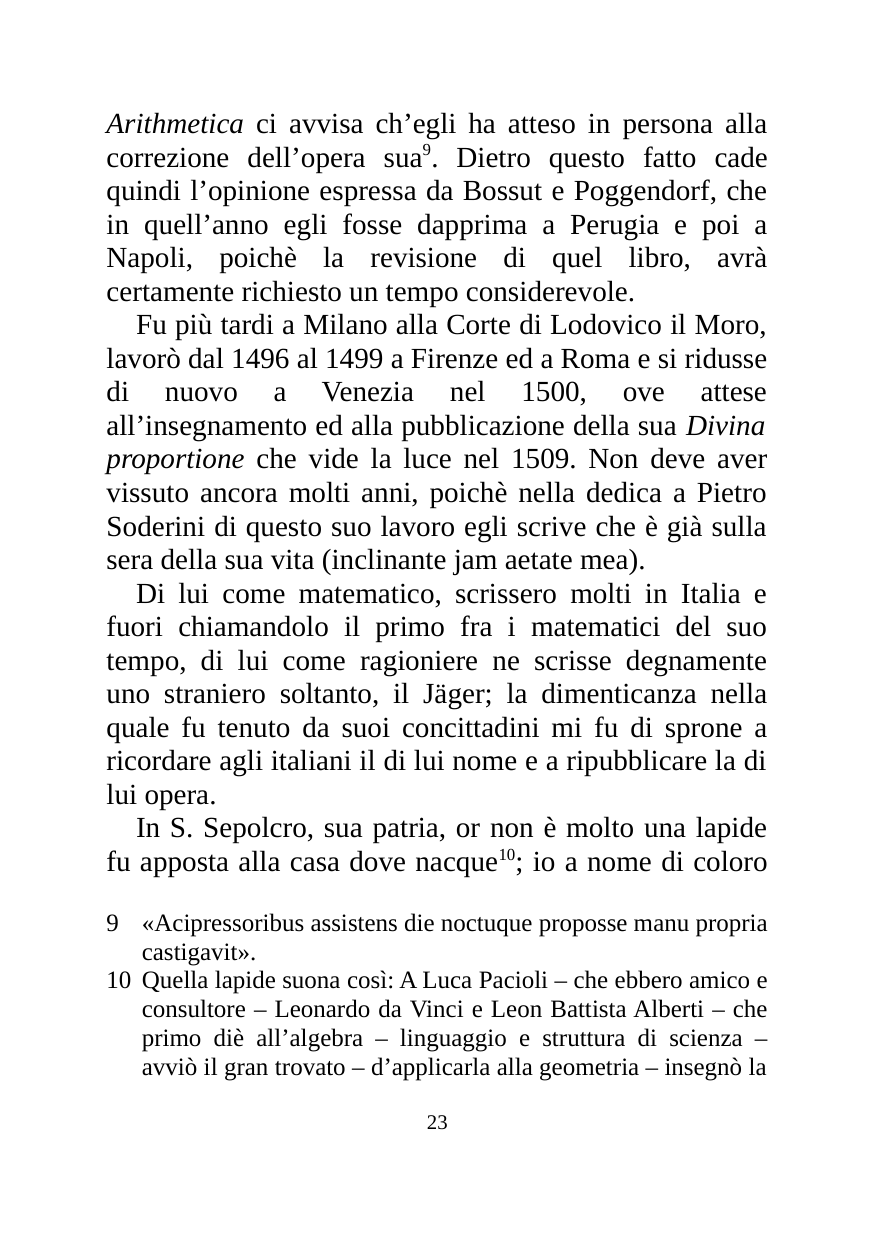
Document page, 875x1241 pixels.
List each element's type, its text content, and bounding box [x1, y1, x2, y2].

text In S. Sepolcro, sua patria, or non è molto una lapide fu apposta alla casa dove nacque; io a nome di coloro [106, 811, 768, 878]
text Arithmetica ci avvisa ch’egli ha atteso in persona alla correzione dell’opera sua. Dietro questo fatto cade quindi l’opinione espressa da Bossut e Poggendorf, che in quell’anno egli fosse dapprima a Perugia e poi a Napoli, poichè la revisione di quel libro, avrà certamente richiesto un tempo considerevole. [106, 106, 768, 307]
text Quella lapide suona così: A Luca Pacioli – che ebbero amico e consultore – Leonardo da Vinci e Leon Battista Alberti – che primo diè all’algebra – linguaggio e struttura di scienza – avviò il gran trovato – d’applicarla alla geometria – insegnò la [106, 965, 768, 1080]
text Di lui come matematico, scrissero molti in Italia e fuori chiamandolo il primo fra i matematici del suo tempo, di lui come ragioniere ne scrisse degnamente uno straniero soltanto, il Jäger; la dimenticanza nella quale fu tenuto da suoi concittadini mi fu di sprone a ricordare agli italiani il di lui nome e a ripubblicare la di lui opera. [106, 576, 768, 811]
text «Acipressoribus assistens die noctuque proposse manu propria castigavit». [106, 908, 768, 965]
text Fu più tardi a Milano alla Corte di Lodovico il Moro, lavorò dal 1496 al 1499 a Firenze ed a Roma e si ridusse di nuovo a Venezia nel 1500, ove attese all’insegnamento ed alla pubblicazione della sua Divina proportione che vide la luce nel 1509. Non deve aver vissuto ancora molti anni, poichè nella dedica a Pietro Soderini di questo suo lavoro egli scrive che è già sulla sera della sua vita (inclinante jam aetate mea). [106, 307, 768, 576]
